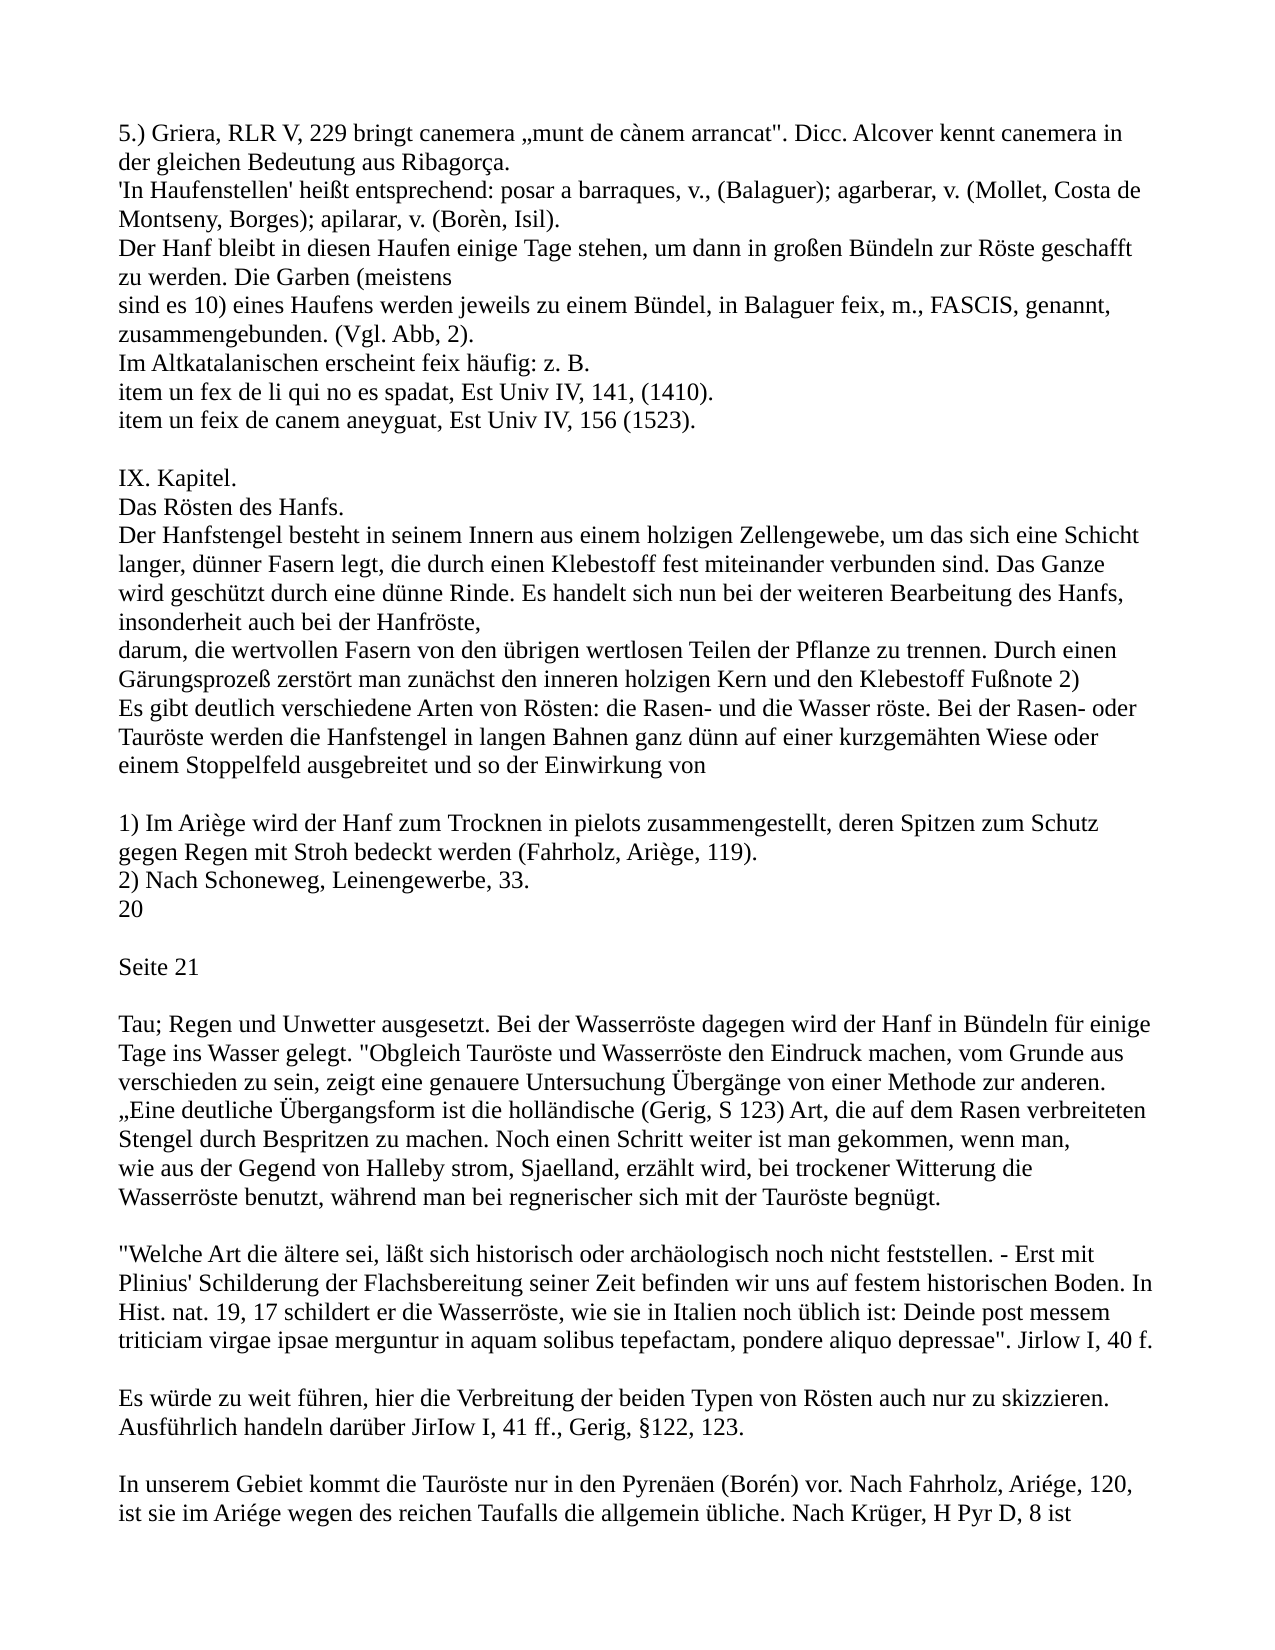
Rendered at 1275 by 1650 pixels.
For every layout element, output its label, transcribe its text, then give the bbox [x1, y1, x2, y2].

text 'In Haufenstellen' heißt entsprechend: posar a barraques, v., (Balaguer); agarberar, v. (Mollet, Costa de Montseny, Borges); apilarar, v. (Borèn, Isil). [118, 176, 1157, 233]
text Der Hanfstengel besteht in seinem Innern aus einem holzigen Zellengewebe, um das sich eine Schicht langer, dünner Fasern legt, die durch einen Klebestoff fest miteinander verbunden sind. Das Ganze wird geschützt durch eine dünne Rinde. Es handelt sich nun bei der weiteren Bearbeitung des Hanfs, insonderheit auch bei der Hanfröste, [118, 521, 1157, 636]
text 5.) Griera, RLR V, 229 bringt canemera „munt de cànem arrancat". Dicc. Alcover kennt canemera in der gleichen Bedeutung aus Ribagorça. [118, 118, 1157, 176]
text Es würde zu weit führen, hier die Verbreitung der beiden Typen von Rösten auch nur zu skizzieren. Ausführlich handeln darüber JirIow I, 41 ff., Gerig, §122, 123. [118, 1383, 1157, 1441]
text In unserem Gebiet kommt die Tauröste nur in den Pyrenäen (Borén) vor. Nach Fahrholz, Ariége, 120, ist sie im Ariége wegen des reichen Taufalls die allgemein übliche. Nach Krüger, H Pyr D, 8 ist [118, 1469, 1157, 1527]
text IX. Kapitel. [118, 463, 1157, 492]
text sind es 10) eines Haufens werden jeweils zu einem Bündel, in Balaguer feix, m., FASCIS, genannt, zusammengebunden. (Vgl. Abb, 2). [118, 291, 1157, 348]
text item un feix de canem aneyguat, Est Univ IV, 156 (1523). [118, 406, 1157, 434]
text Das Rösten des Hanfs. [118, 492, 1157, 521]
text Hist. nat. 19, 17 schildert er die Wasserröste, wie sie in Italien noch üblich ist: Deinde post messem triticiam virgae ipsae merguntur in aquam solibus tepefactam, pondere aliquo depressae". Jirlow I, 40 f. [118, 1297, 1157, 1354]
text wie aus der Gegend von Halleby strom, Sjaelland, erzählt wird, bei trockener Witterung die Wasserröste benutzt, während man bei regnerischer sich mit der Tauröste begnügt. [118, 1153, 1157, 1211]
text „Eine deutliche Übergangsform ist die holländische (Gerig, S 123) Art, die auf dem Rasen verbreiteten Stengel durch Bespritzen zu machen. Noch einen Schritt weiter ist man gekommen, wenn man, [118, 1096, 1157, 1153]
text item un fex de li qui no es spadat, Est Univ IV, 141, (1410). [118, 377, 1157, 406]
text Der Hanf bleibt in diesen Haufen einige Tage stehen, um dann in großen Bündeln zur Röste geschafft zu werden. Die Garben (meistens [118, 233, 1157, 291]
text 2) Nach Schoneweg, Leinengewerbe, 33. [118, 866, 1157, 894]
text Im Altkatalanischen erscheint feix häufig: z. B. [118, 348, 1157, 377]
text darum, die wertvollen Fasern von den übrigen wertlosen Teilen der Pflanze zu trennen. Durch einen Gärungsprozeß zerstört man zunächst den inneren holzigen Kern und den Klebestoff Fußnote 2) [118, 636, 1157, 693]
text Tau; Regen und Unwetter ausgesetzt. Bei der Wasserröste dagegen wird der Hanf in Bündeln für einige Tage ins Wasser gelegt. "Obgleich Tauröste und Wasserröste den Eindruck machen, vom Grunde aus verschieden zu sein, zeigt eine genauere Untersuchung Übergänge von einer Methode zur anderen. [118, 1009, 1157, 1096]
text Es gibt deutlich verschiedene Arten von Rösten: die Rasen- und die Wasser röste. Bei der Rasen- oder Tauröste werden die Hanfstengel in langen Bahnen ganz dünn auf einer kurzgemähten Wiese oder einem Stoppelfeld ausgebreitet und so der Einwirkung von [118, 693, 1157, 779]
text 20 [118, 894, 1157, 923]
text "Welche Art die ältere sei, läßt sich historisch oder archäologisch noch nicht feststellen. - Erst mit Plinius' Schilderung der Flachsbereitung seiner Zeit befinden wir uns auf festem historischen Boden. In [118, 1239, 1157, 1297]
text Seite 21 [118, 952, 1157, 981]
text 1) Im Ariège wird der Hanf zum Trocknen in pielots zusammengestellt, deren Spitzen zum Schutz gegen Regen mit Stroh bedeckt werden (Fahrholz, Ariège, 119). [118, 808, 1157, 866]
